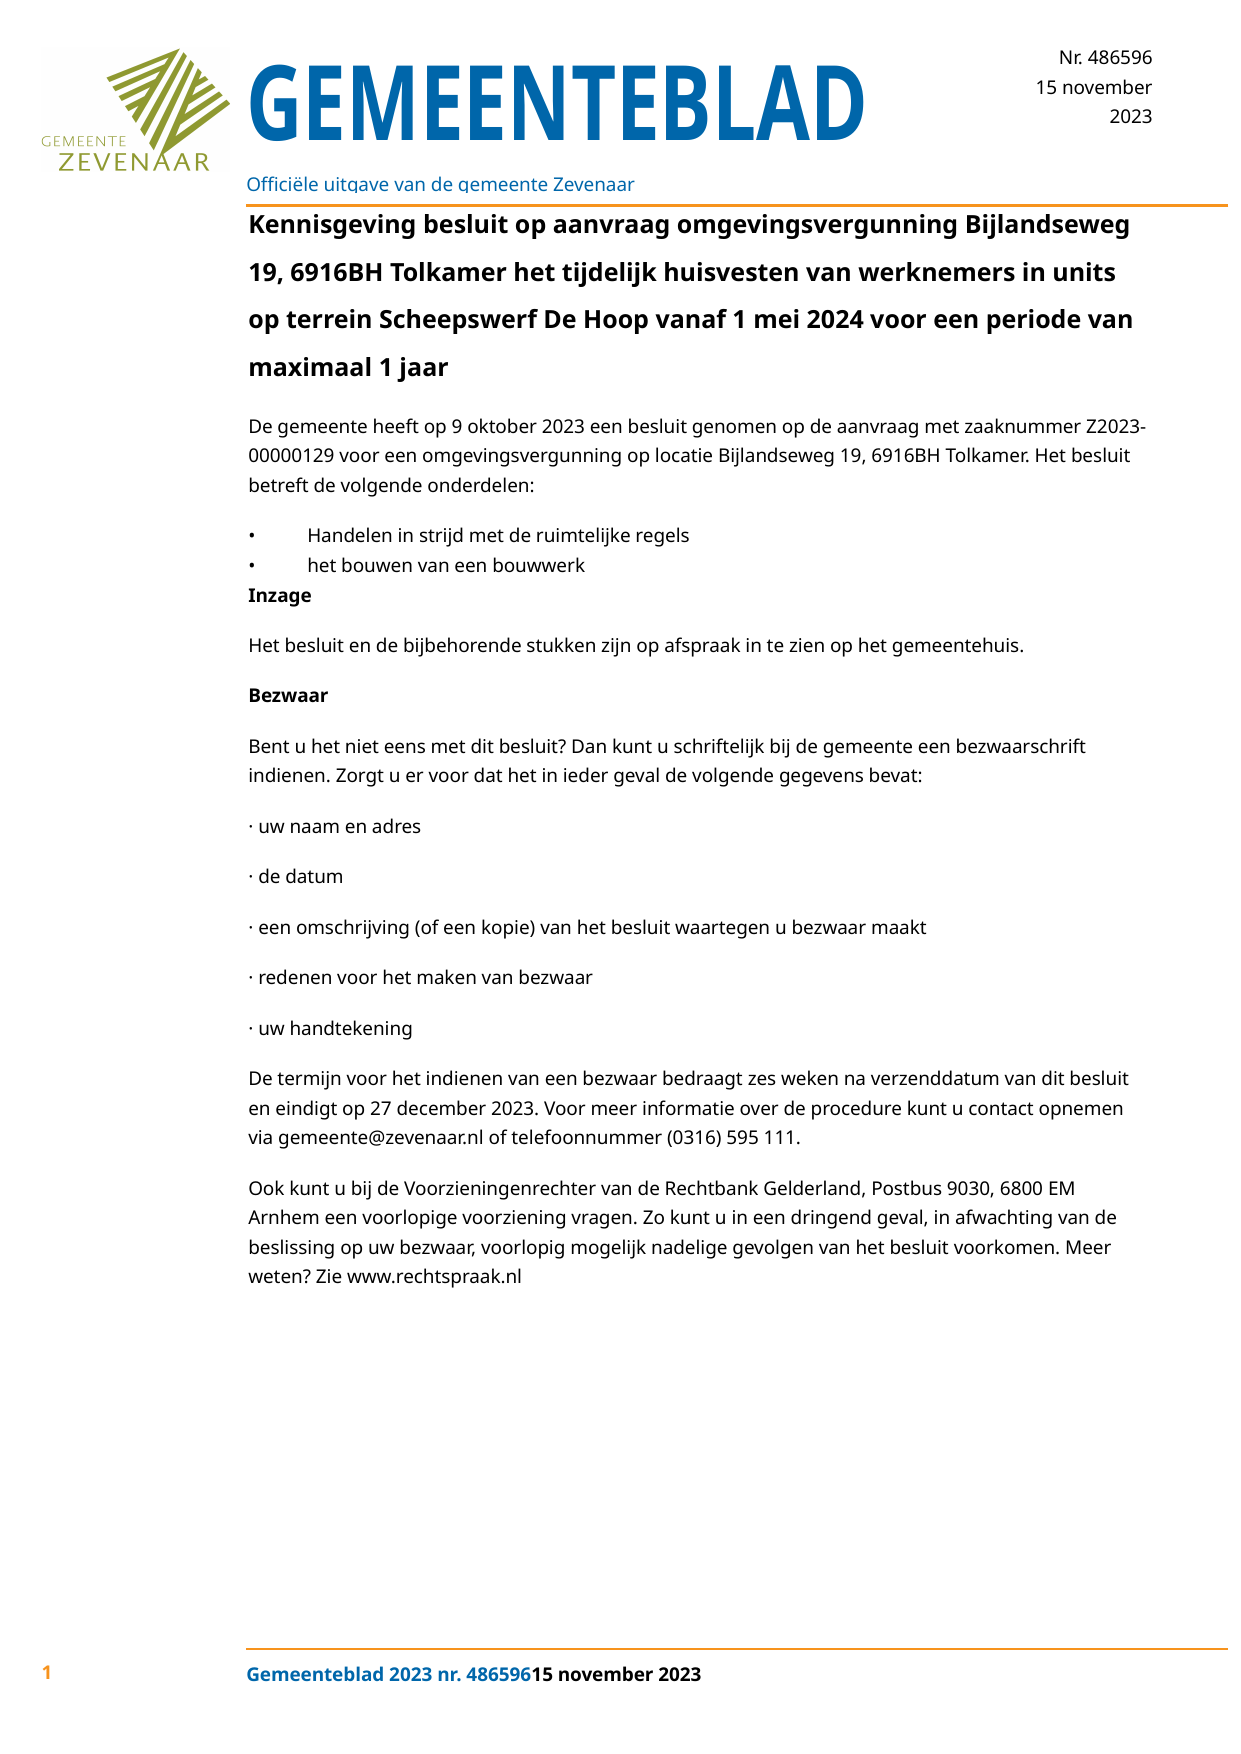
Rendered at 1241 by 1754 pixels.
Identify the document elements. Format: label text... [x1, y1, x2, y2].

text · redenen voor het maken van bezwaar [248, 964, 1152, 990]
text Ook kunt u bij de Voorzieningenrechter van de Rechtbank Gelderland, Postbus 9030, 6800 EM Arnhem een voorlopige voorziening vragen. Zo kunt u in een dringend geval, in afwachting van de beslissing op uw bezwaar, voorlopig mogelijk nadelige gevolgen van het besluit voorkomen. Meer weten? Zie www.rechtspraak.nl [248, 1175, 1152, 1289]
list het bouwen van een bouwwerk [248, 552, 1152, 578]
text · een omschrijving (of een kopie) van het besluit waartegen u bezwaar maakt [248, 914, 1152, 940]
picture [41, 47, 231, 172]
text · de datum [248, 863, 1152, 889]
list Handelen in strijd met de ruimtelijke regels [248, 523, 1152, 548]
text Het besluit en de bijbehorende stukken zijn op afspraak in te zien op het gemeentehuis. [248, 632, 1152, 658]
text De termijn voor het indienen van een bezwaar bedraagt zes weken na verzenddatum van dit besluit en eindigt op 27 december 2023. Voor meer informatie over de procedure kunt u contact opnemen via gemeente@zevenaar.nl of telefoonnummer (0316) 595 111. [248, 1065, 1152, 1150]
text De gemeente heeft op 9 oktober 2023 een besluit genomen op de aanvraag met zaaknummer Z2023-00000129 voor een omgevingsvergunning op locatie Bijlandseweg 19, 6916BH Tolkamer. Het besluit betreft de volgende onderdelen: [248, 413, 1152, 498]
text · uw naam en adres [248, 813, 1152, 839]
text Kennisgeving besluit op aanvraag omgevingsvergunning Bijlandseweg 19, 6916BH Tolkamer het tijdelijk huisvesten van werknemers in units op terrein Scheepswerf De Hoop vanaf 1 mei 2024 voor een periode van maximaal 1 jaar [248, 207, 1152, 384]
text · uw handtekening [248, 1015, 1152, 1041]
text Bent u het niet eens met dit besluit? Dan kunt u schriftelijk bij de gemeente een bezwaarschrift indienen. Zorgt u er voor dat het in ieder geval de volgende gegevens bevat: [248, 733, 1152, 788]
text Inzage [248, 582, 1152, 608]
text Bezwaar [248, 683, 1152, 708]
